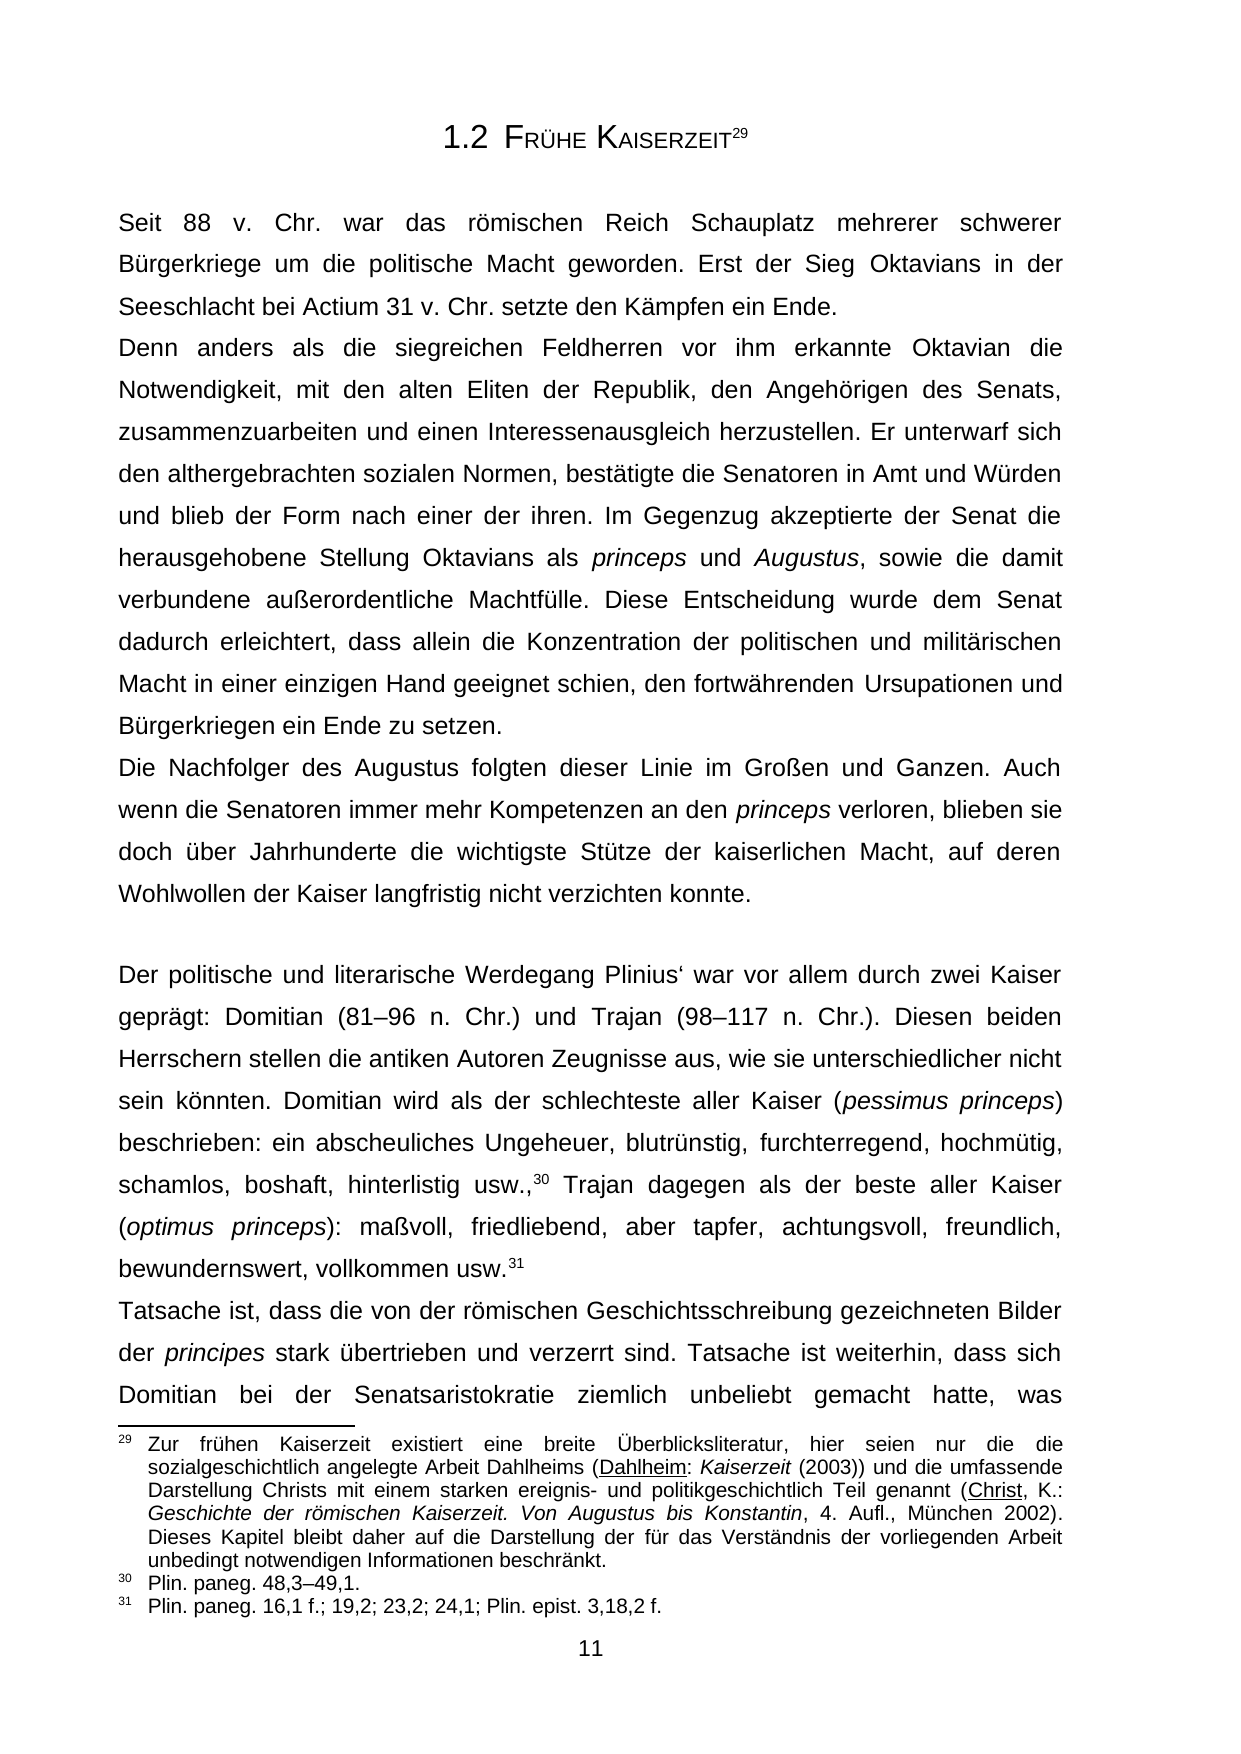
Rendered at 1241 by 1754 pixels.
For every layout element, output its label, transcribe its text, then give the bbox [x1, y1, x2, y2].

subtitle Frühe Kaiserzeit [118, 118, 1063, 155]
list Zur frühen Kaiserzeit existiert eine breite Überblicksliteratur, hier seien nur die die sozialgeschichtlich angelegte Arbeit Dahlheims (Dahlheim: Kaiserzeit (2003)) und die umfassende Darstellung Christs mit einem starken ereignis- und politikgeschichtlich Teil genannt (Christ, K.: Geschichte der römischen Kaiserzeit. Von Augustus bis Konstantin, 4. Aufl., München 2002). Dieses Kapitel bleibt daher auf die Darstellung der für das Verständnis der vorliegenden Arbeit unbedingt notwendigen Informationen beschränkt. [118, 1432, 1063, 1572]
text Der politische und literarische Werdegang Plinius‘ war vor allem durch zwei Kaiser geprägt: Domitian (81–96 n. Chr.) und Trajan (98–117 n. Chr.). Diesen beiden Herrschern stellen die antiken Autoren Zeugnisse aus, wie sie unterschiedlicher nicht sein könnten. Domitian wird als der schlechteste aller Kaiser (pessimus princeps) beschrieben: ein abscheuliches Ungeheuer, blutrünstig, furchterregend, hochmütig, schamlos, boshaft, hinterlistig usw., Trajan dagegen als der beste aller Kaiser (optimus princeps): maßvoll, friedliebend, aber tapfer, achtungsvoll, freundlich, bewundernswert, vollkommen usw. Tatsache ist, dass die von der römischen Geschichtsschreibung gezeichneten Bilder der principes stark übertrieben und verzerrt sind. Tatsache ist weiterhin, dass sich Domitian bei der Senatsaristokratie ziemlich unbeliebt gemacht hatte, was [118, 961, 1063, 1409]
text Plin. paneg. 16,1 f.; 19,2; 23,2; 24,1; Plin. epist. 3,18,2 f. [118, 1595, 1063, 1618]
text Seit 88 v. Chr. war das römischen Reich Schauplatz mehrerer schwerer Bürgerkriege um die politische Macht geworden. Erst der Sieg Oktavians in der Seeschlacht bei Actium 31 v. Chr. setzte den Kämpfen ein Ende. Denn anders als die siegreichen Feldherren vor ihm erkannte Oktavian die Notwendigkeit, mit den alten Eliten der Republik, den Angehörigen des Senats, zusammenzuarbeiten und einen Interessenausgleich herzustellen. Er unterwarf sich den althergebrachten sozialen Normen, bestätigte die Senatoren in Amt und Würden und blieb der Form nach einer der ihren. Im Gegenzug akzeptierte der Senat die herausgehobene Stellung Oktavians als princeps und Augustus, sowie die damit verbundene außerordentliche Machtfülle. Diese Entscheidung wurde dem Senat dadurch erleichtert, dass allein die Konzentration der politischen und militärischen Macht in einer einzigen Hand geeignet schien, den fortwährenden Ursupationen und Bürgerkriegen ein Ende zu setzen. Die Nachfolger des Augustus folgten dieser Linie im Großen und Ganzen. Auch wenn die Senatoren immer mehr Kompetenzen an den princeps verloren, blieben sie doch über Jahrhunderte die wichtigste Stütze der kaiserlichen Macht, auf deren Wohlwollen der Kaiser langfristig nicht verzichten konnte. [118, 208, 1063, 908]
text Plin. paneg. 48,3–49,1. [118, 1572, 1063, 1595]
